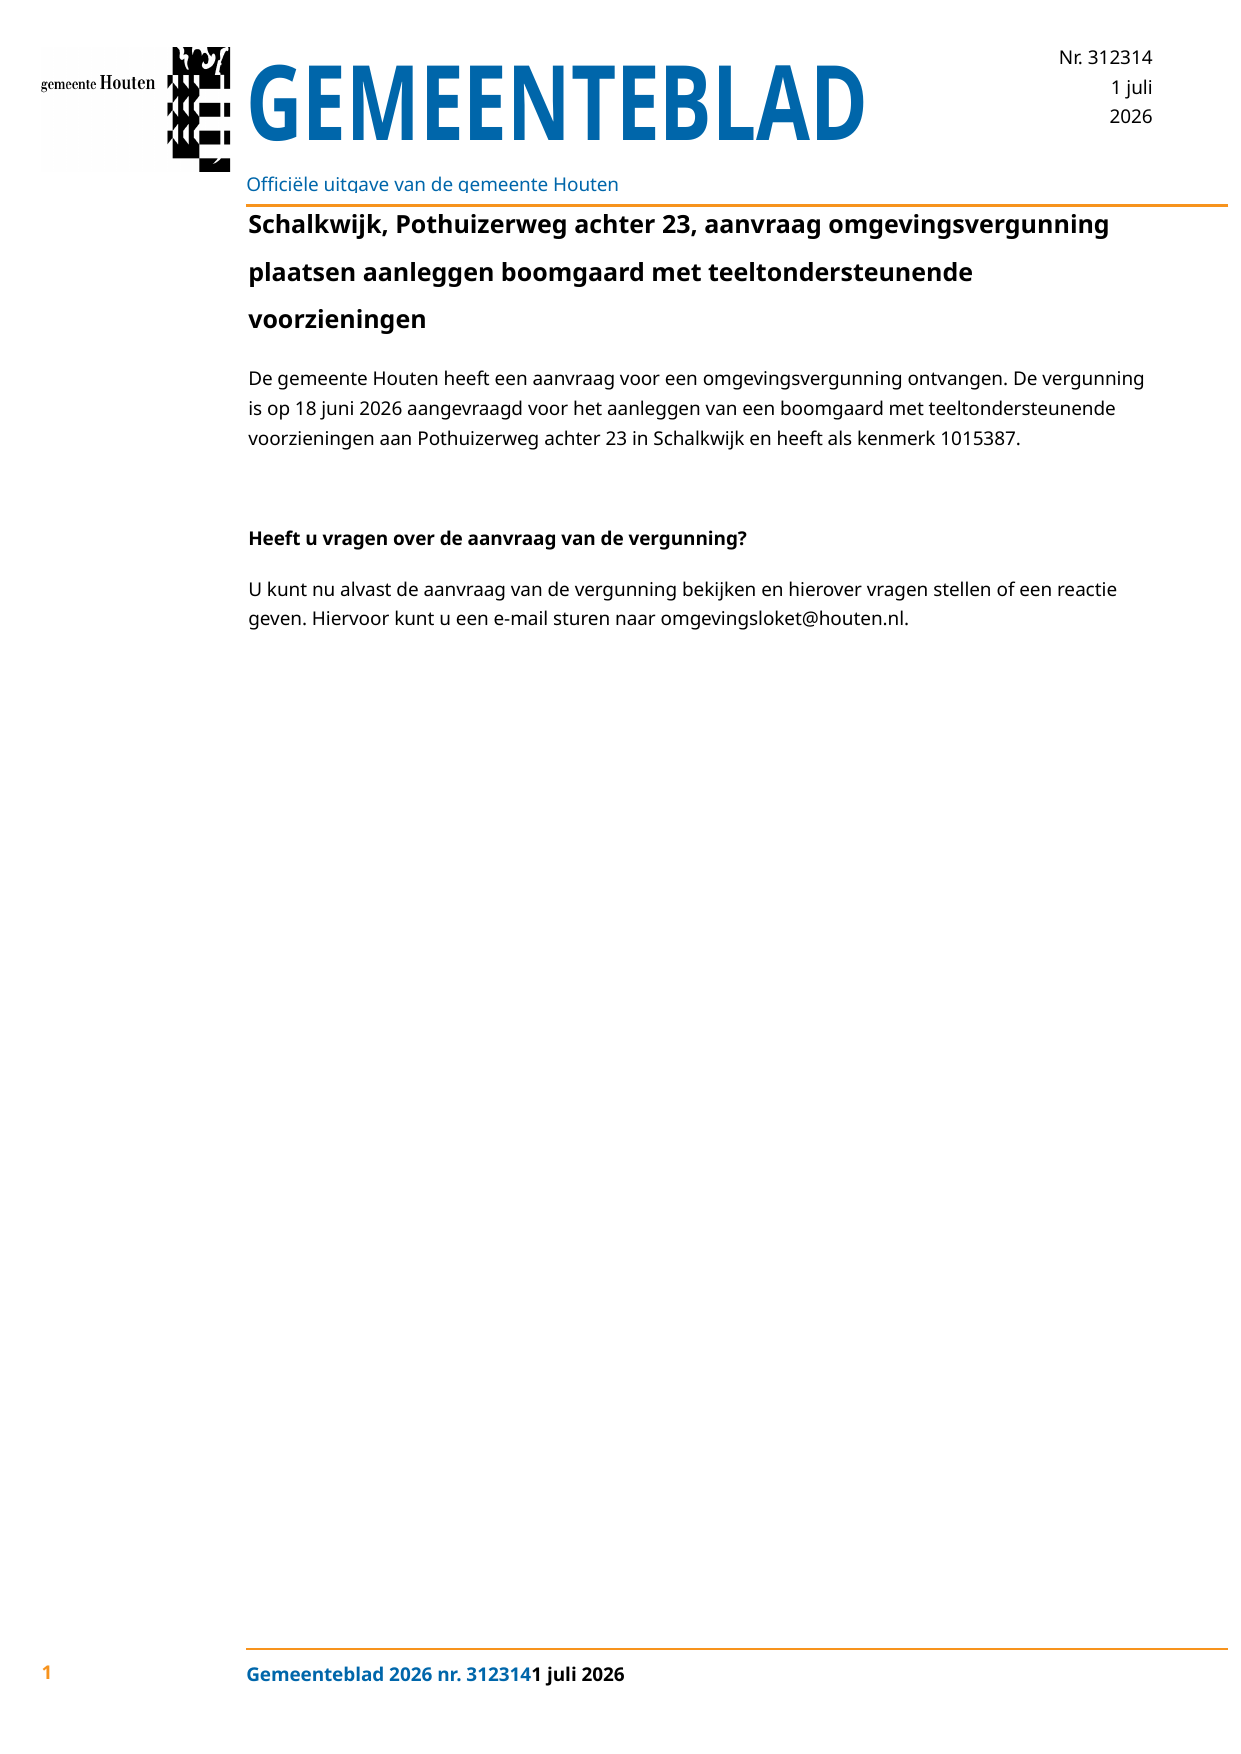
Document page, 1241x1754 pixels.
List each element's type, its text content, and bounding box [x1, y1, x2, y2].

text Heeft u vragen over de aanvraag van de vergunning? [248, 526, 1152, 551]
text Schalkwijk, Pothuizerweg achter 23, aanvraag omgevingsvergunning plaatsen aanleggen boomgaard met teeltondersteunende voorzieningen [248, 207, 1152, 336]
picture [41, 47, 231, 172]
text U kunt nu alvast de aanvraag van de vergunning bekijken en hierover vragen stellen of een reactie geven. Hiervoor kunt u een e-mail sturen naar omgevingsloket@houten.nl. [248, 576, 1152, 631]
text De gemeente Houten heeft een aanvraag voor een omgevingsvergunning ontvangen. De vergunning is op 18 juni 2026 aangevraagd voor het aanleggen van een boomgaard met teeltondersteunende voorzieningen aan Pothuizerweg achter 23 in Schalkwijk en heeft als kenmerk 1015387. [248, 366, 1152, 450]
